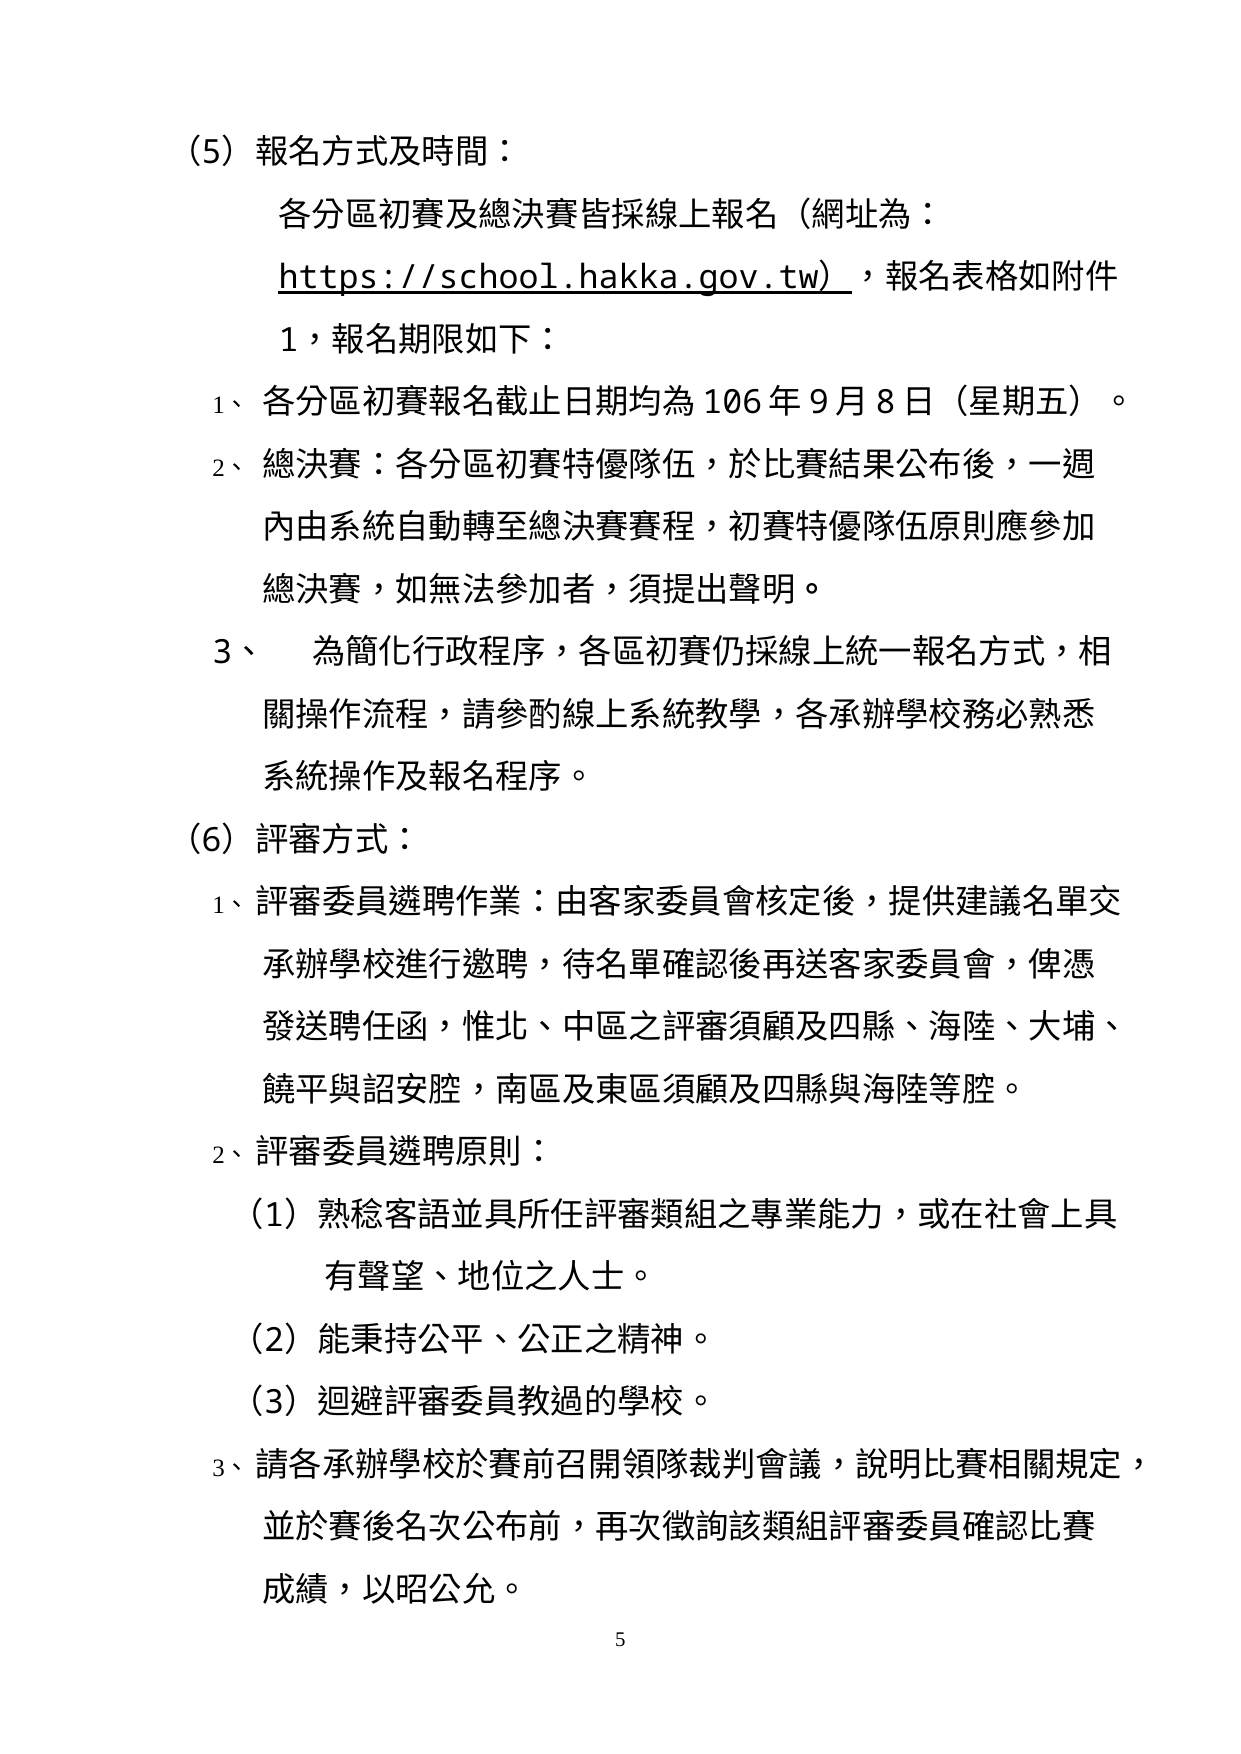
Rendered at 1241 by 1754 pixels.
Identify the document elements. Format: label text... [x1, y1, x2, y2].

list 評審委員遴聘原則： [212, 1108, 1122, 1170]
list 為簡化行政程序，各區初賽仍採線上統一報名方式，相關操作流程，請參酌線上系統教學，各承辦學校務必熟悉系統操作及報名程序。 [212, 608, 1122, 795]
text 各分區初賽及總決賽皆採線上報名（網址為：https://school.hakka.gov.tw），報名表格如附件1，報名期限如下： [278, 170, 1122, 358]
list 評審委員遴聘作業：由客家委員會核定後，提供建議名單交承辦學校進行邀聘，待名單確認後再送客家委員會，俾憑發送聘任函，惟北、中區之評審須顧及四縣、海陸、大埔、饒平與詔安腔，南區及東區須顧及四縣與海陸等腔。 [212, 858, 1122, 1108]
list 各分區初賽報名截止日期均為106年9月8日（星期五）。 [212, 358, 1122, 420]
list 熟稔客語並具所任評審類組之專業能力，或在社會上具有聲望、地位之人士。 [231, 1170, 1122, 1295]
list 總決賽：各分區初賽特優隊伍，於比賽結果公布後，一週內由系統自動轉至總決賽賽程，初賽特優隊伍原則應參加總決賽，如無法參加者，須提出聲明。 [212, 420, 1122, 608]
list 能秉持公平、公正之精神。 [231, 1295, 1122, 1358]
list 請各承辦學校於賽前召開領隊裁判會議，說明比賽相關規定，並於賽後名次公布前，再次徵詢該類組評審委員確認比賽成績，以昭公允。 [212, 1420, 1122, 1608]
list 迴避評審委員教過的學校。 [231, 1358, 1122, 1420]
list 報名方式及時間： [168, 108, 1122, 170]
list 評審方式： [168, 795, 1122, 858]
